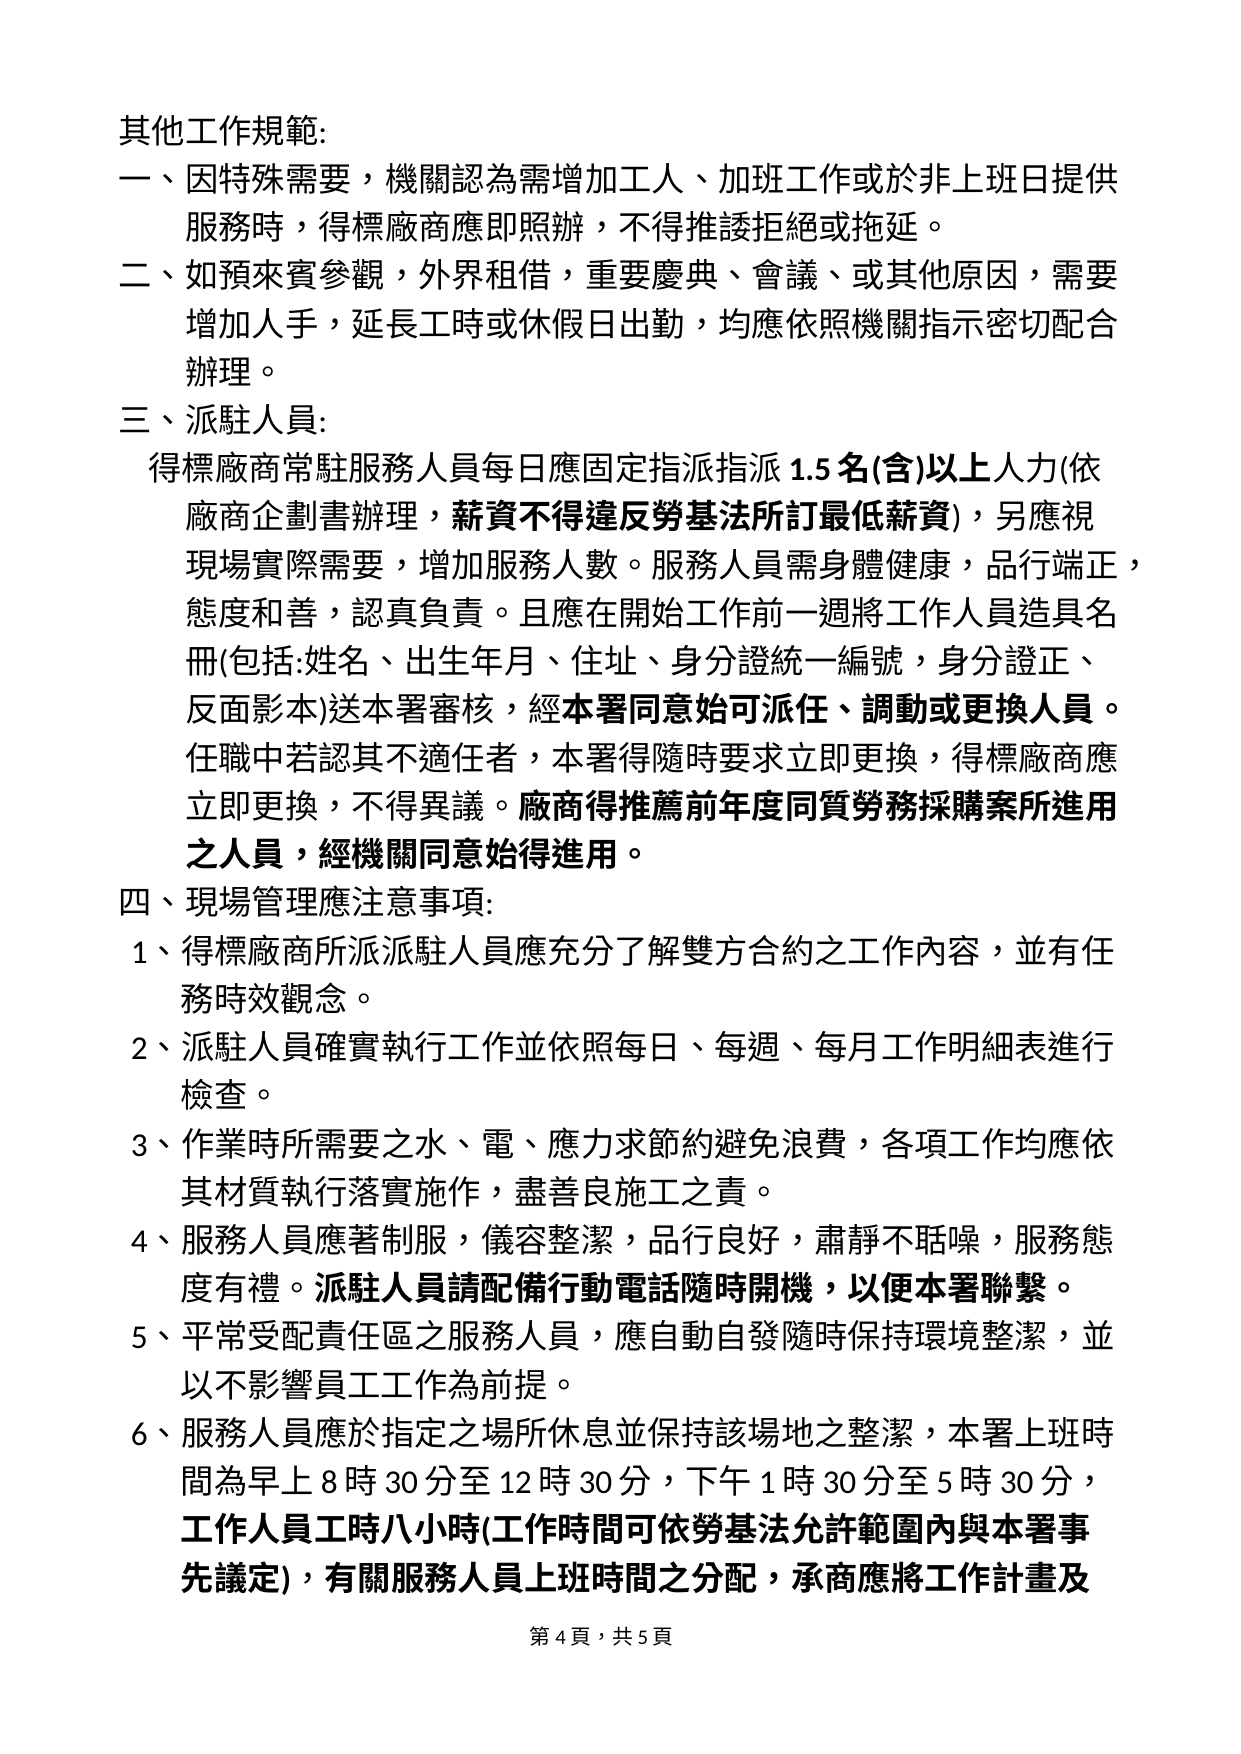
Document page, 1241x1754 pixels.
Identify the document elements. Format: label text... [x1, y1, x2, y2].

text 6、服務人員應於指定之場所休息並保持該場地之整潔，本署上班時間為早上8時30分至12時30分，下午1時30分至5時30分，工作人員工時八小時(工作時間可依勞基法允許範圍內與本署事先議定)，有關服務人員上班時間之分配，承商應將工作計畫及 [131, 1407, 1122, 1599]
text 2、派駐人員確實執行工作並依照每日、每週、每月工作明細表進行檢查。 [131, 1021, 1122, 1117]
text 3、作業時所需要之水、電、應力求節約避免浪費，各項工作均應依其材質執行落實施作，盡善良施工之責。 [131, 1117, 1122, 1214]
text 其他工作規範: [118, 104, 1122, 153]
text 得標廠商常駐服務人員每日應固定指派指派1.5名(含)以上人力(依廠商企劃書辦理，薪資不得違反勞基法所訂最低薪資)，另應視現場實際需要，增加服務人數。服務人員需身體健康，品行端正，態度和善，認真負責。且應在開始工作前一週將工作人員造具名冊(包括:姓名、出生年月、住址、身分證統一編號，身分證正、反面影本)送本署審核，經本署同意始可派任、調動或更換人員。任職中若認其不適任者，本署得隨時要求立即更換，得標廠商應立即更換，不得異議。廠商得推薦前年度同質勞務採購案所進用之人員，經機關同意始得進用。 [118, 442, 1122, 876]
text 1、得標廠商所派派駐人員應充分了解雙方合約之工作內容，並有任務時效觀念。 [131, 924, 1122, 1021]
text 一、因特殊需要，機關認為需增加工人、加班工作或於非上班日提供服務時，得標廠商應即照辦，不得推諉拒絕或拖延。 [118, 153, 1122, 249]
text 四、現場管理應注意事項: [118, 876, 1122, 924]
text 5、平常受配責任區之服務人員，應自動自發隨時保持環境整潔，並以不影響員工工作為前提。 [131, 1310, 1122, 1407]
text 二、如預來賓參觀，外界租借，重要慶典、會議、或其他原因，需要增加人手，延長工時或休假日出勤，均應依照機關指示密切配合辦理。 [118, 249, 1122, 394]
text 三、派駐人員: [118, 394, 1122, 442]
text 4、服務人員應著制服，儀容整潔，品行良好，肅靜不聒噪，服務態度有禮。派駐人員請配備行動電話隨時開機，以便本署聯繫。 [131, 1214, 1122, 1310]
